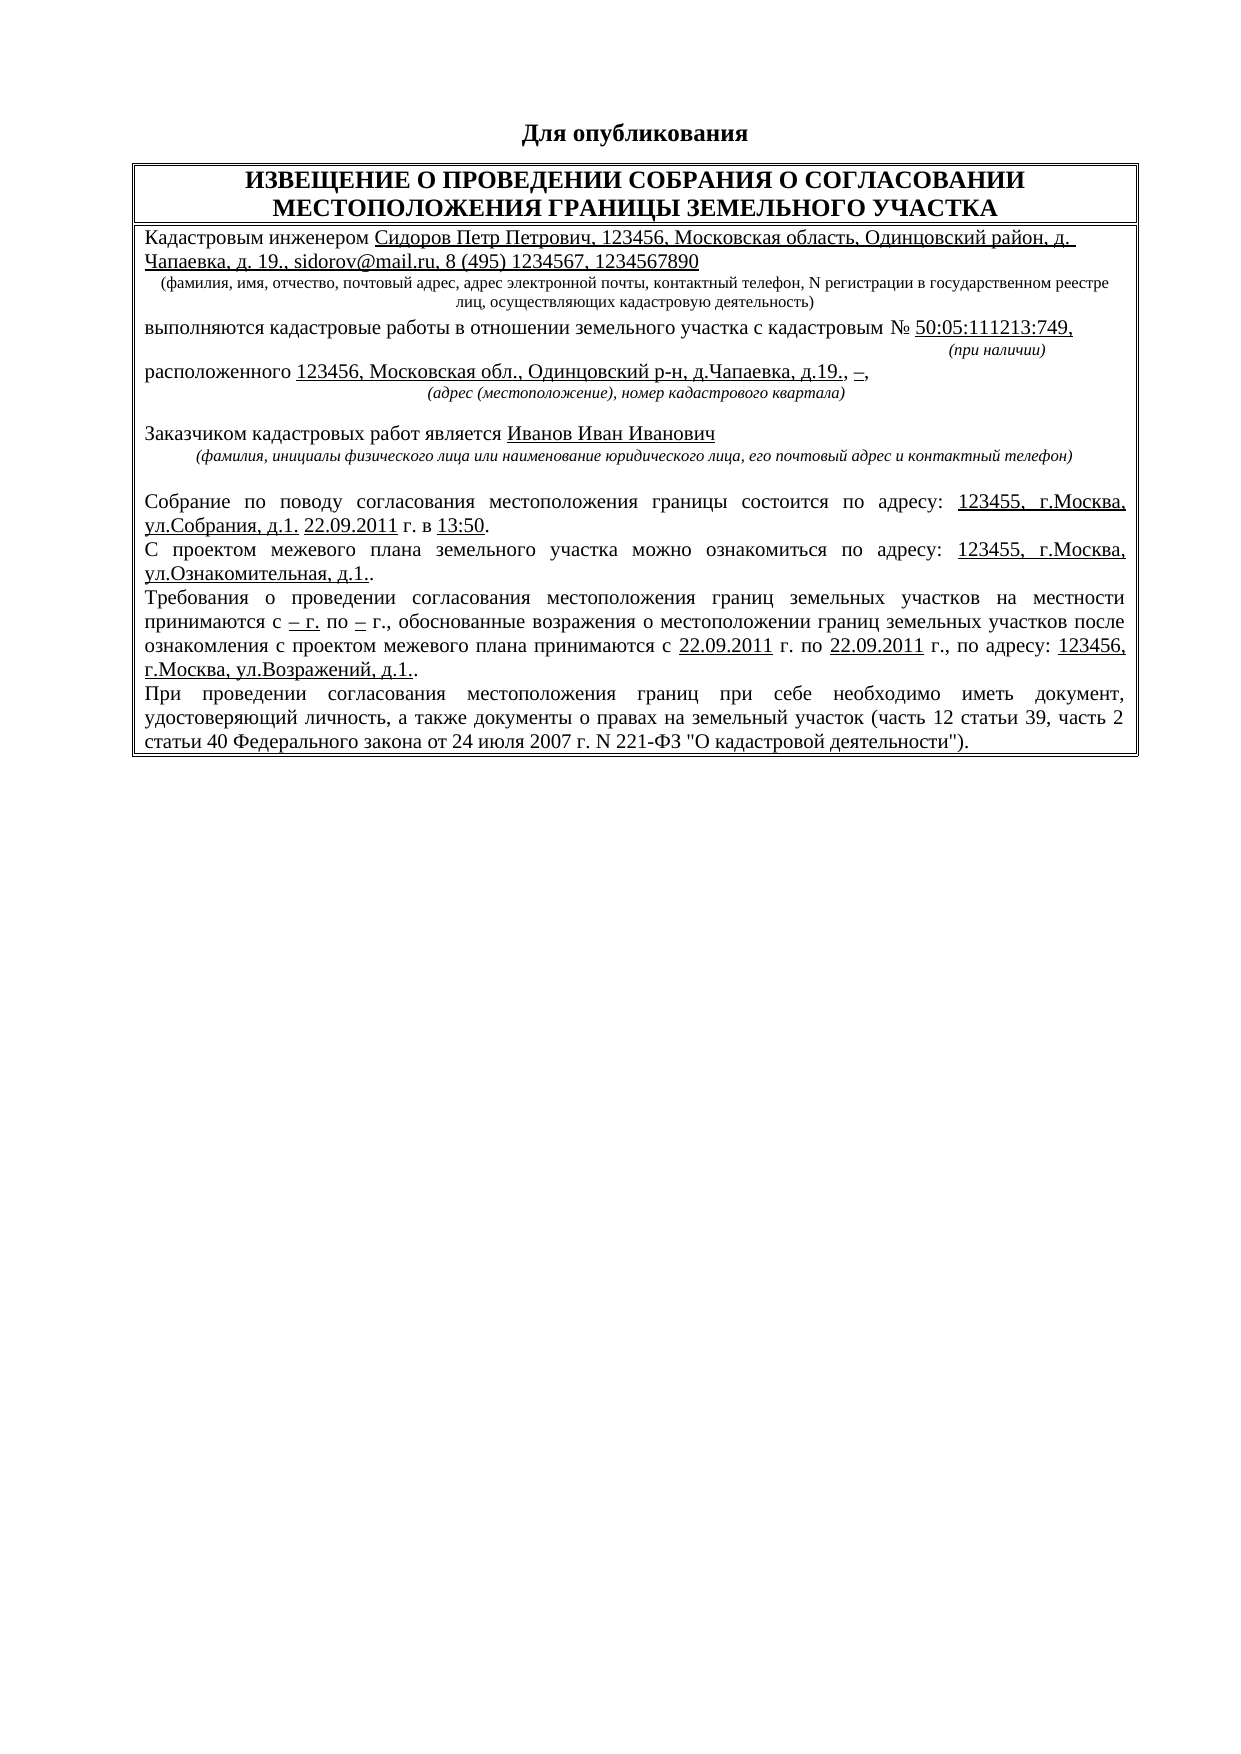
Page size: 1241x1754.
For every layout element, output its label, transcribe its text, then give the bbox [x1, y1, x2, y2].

text Для опубликования [133, 118, 1137, 147]
table_cell При проведении согласования местоположения границ при себе необходимо иметь документ, удостоверяющий личность, а также документы о правах на земельный участок (часть 12 статьи 39, часть 2 статьи 40 Федерального закона от 24 июля 2007 г. N 221-ФЗ "О кадастровой деятельности"). [135, 681, 1136, 753]
table_header ИЗВЕЩЕНИЕ О ПРОВЕДЕНИИ СОБРАНИЯ О СОГЛАСОВАНИИ МЕСТОПОЛОЖЕНИЯ ГРАНИЦЫ ЗЕМЕЛЬНОГО УЧАСТКА [135, 166, 1136, 222]
table_cell выполняются кадастровые работы в отношении земельного участка с кадастровым № 50:05:111213:749, (при наличии) расположенного 123456, Московская обл., Одинцовский р-н, д.Чапаевка, д.19., –, (адрес (местоположение), номер кадастрового квартала) Заказчиком кадастровых работ является Иванов Иван Иванович (фамилия, инициалы физического лица или наименование юридического лица, его почтовый адрес и контактный телефон) Собрание по поводу согласования местоположения границы состоится по адресу: 123455, г.Москва, ул.Собрания, д.1. 22.09.2011 г. в 13:50. С проектом межевого плана земельного участка можно ознакомиться по адресу: 123455, г.Москва, ул.Ознакомительная, д.1.. Требования о проведении согласования местоположения границ земельных участков на местности принимаются с – г. по – г., обоснованные возражения о местоположении границ земельных участков после ознакомления с проектом межевого плана принимаются с 22.09.2011 г. по 22.09.2011 г., по адресу: 123456, г.Москва, ул.Возражений, д.1.. [135, 311, 1136, 681]
table_cell Кадастровым инженером Сидоров Петр Петрович, 123456, Московская область, Одинцовский район, д. Чапаевка, д. 19., sidorov@mail.ru, 8 (495) 1234567, 1234567890 (фамилия, имя, отчество, почтовый адрес, адрес электронной почты, контактный телефон, N регистрации в государственном реестре лиц, осуществляющих кадастровую деятельность) [135, 226, 1136, 311]
